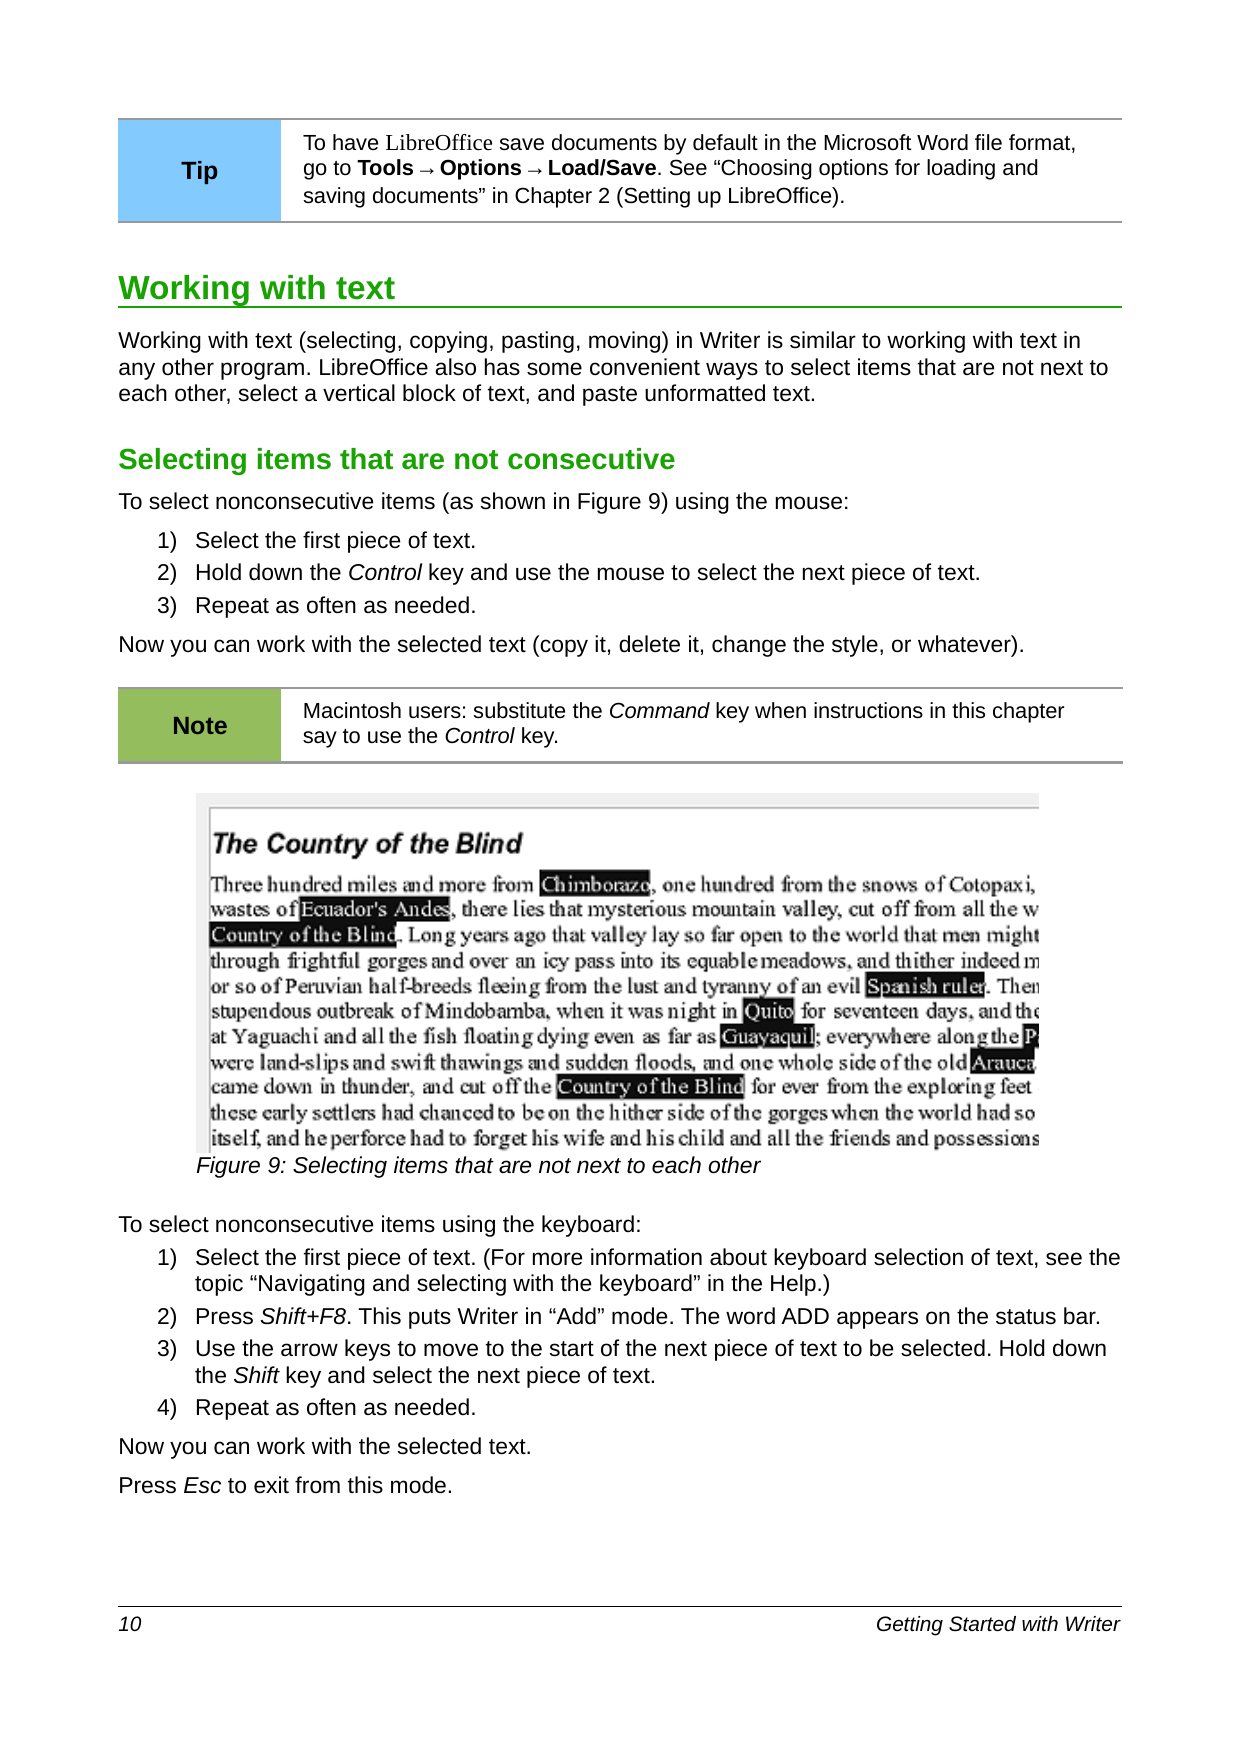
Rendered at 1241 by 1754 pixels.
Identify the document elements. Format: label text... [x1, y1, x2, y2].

list Repeat as often as needed. [177, 1394, 1122, 1421]
list To select nonconsecutive items using the keyboard: [118, 1211, 1122, 1237]
list Select the first piece of text. [177, 527, 1122, 553]
text Now you can work with the selected text (copy it, delete it, change the style, or whatever). [118, 631, 1122, 657]
table_header Macintosh users: substitute the Command key when instructions in this chapter say to use the Control key. [281, 689, 1122, 761]
table_header Tip [118, 120, 281, 221]
list Select the first piece of text. (For more information about keyboard selection of text, see the topic “Navigating and selecting with the keyboard” in the Help.) [177, 1244, 1122, 1296]
text Now you can work with the selected text. [118, 1433, 1122, 1459]
list Repeat as often as needed. [177, 592, 1122, 618]
text Working with text (selecting, copying, pasting, moving) in Writer is similar to working with text in any other program. LibreOffice also has some convenient ways to select items that are not next to each other, select a vertical block of text, and paste unformatted text. [118, 327, 1122, 406]
list Hold down the Control key and use the mouse to select the next piece of text. [177, 559, 1122, 586]
subtitle Selecting items that are not consecutive [118, 442, 1122, 475]
text To select nonconsecutive items (as shown in Figure 9) using the mouse: [118, 488, 1122, 514]
table_header To have LibreOffice save documents by default in the Microsoft Word file format, go to Tools → Options → Load/Save. See “Choosing options for loading and saving documents” in Chapter 2 (Setting up LibreOffice). [281, 120, 1122, 221]
list Use the arrow keys to move to the start of the next piece of text to be selected. Hold down the Shift key and select the next piece of text. [177, 1335, 1122, 1388]
picture [195, 793, 1039, 1153]
text Press Esc to exit from this mode. [118, 1472, 1122, 1498]
table_header Note [118, 689, 281, 761]
subtitle Working with text [118, 268, 1122, 306]
text Figure 9: Selecting items that are not next to each other [196, 794, 1044, 1179]
list Press Shift+F8. This puts Writer in “Add” mode. The word ADD appears on the status bar. [177, 1303, 1122, 1329]
